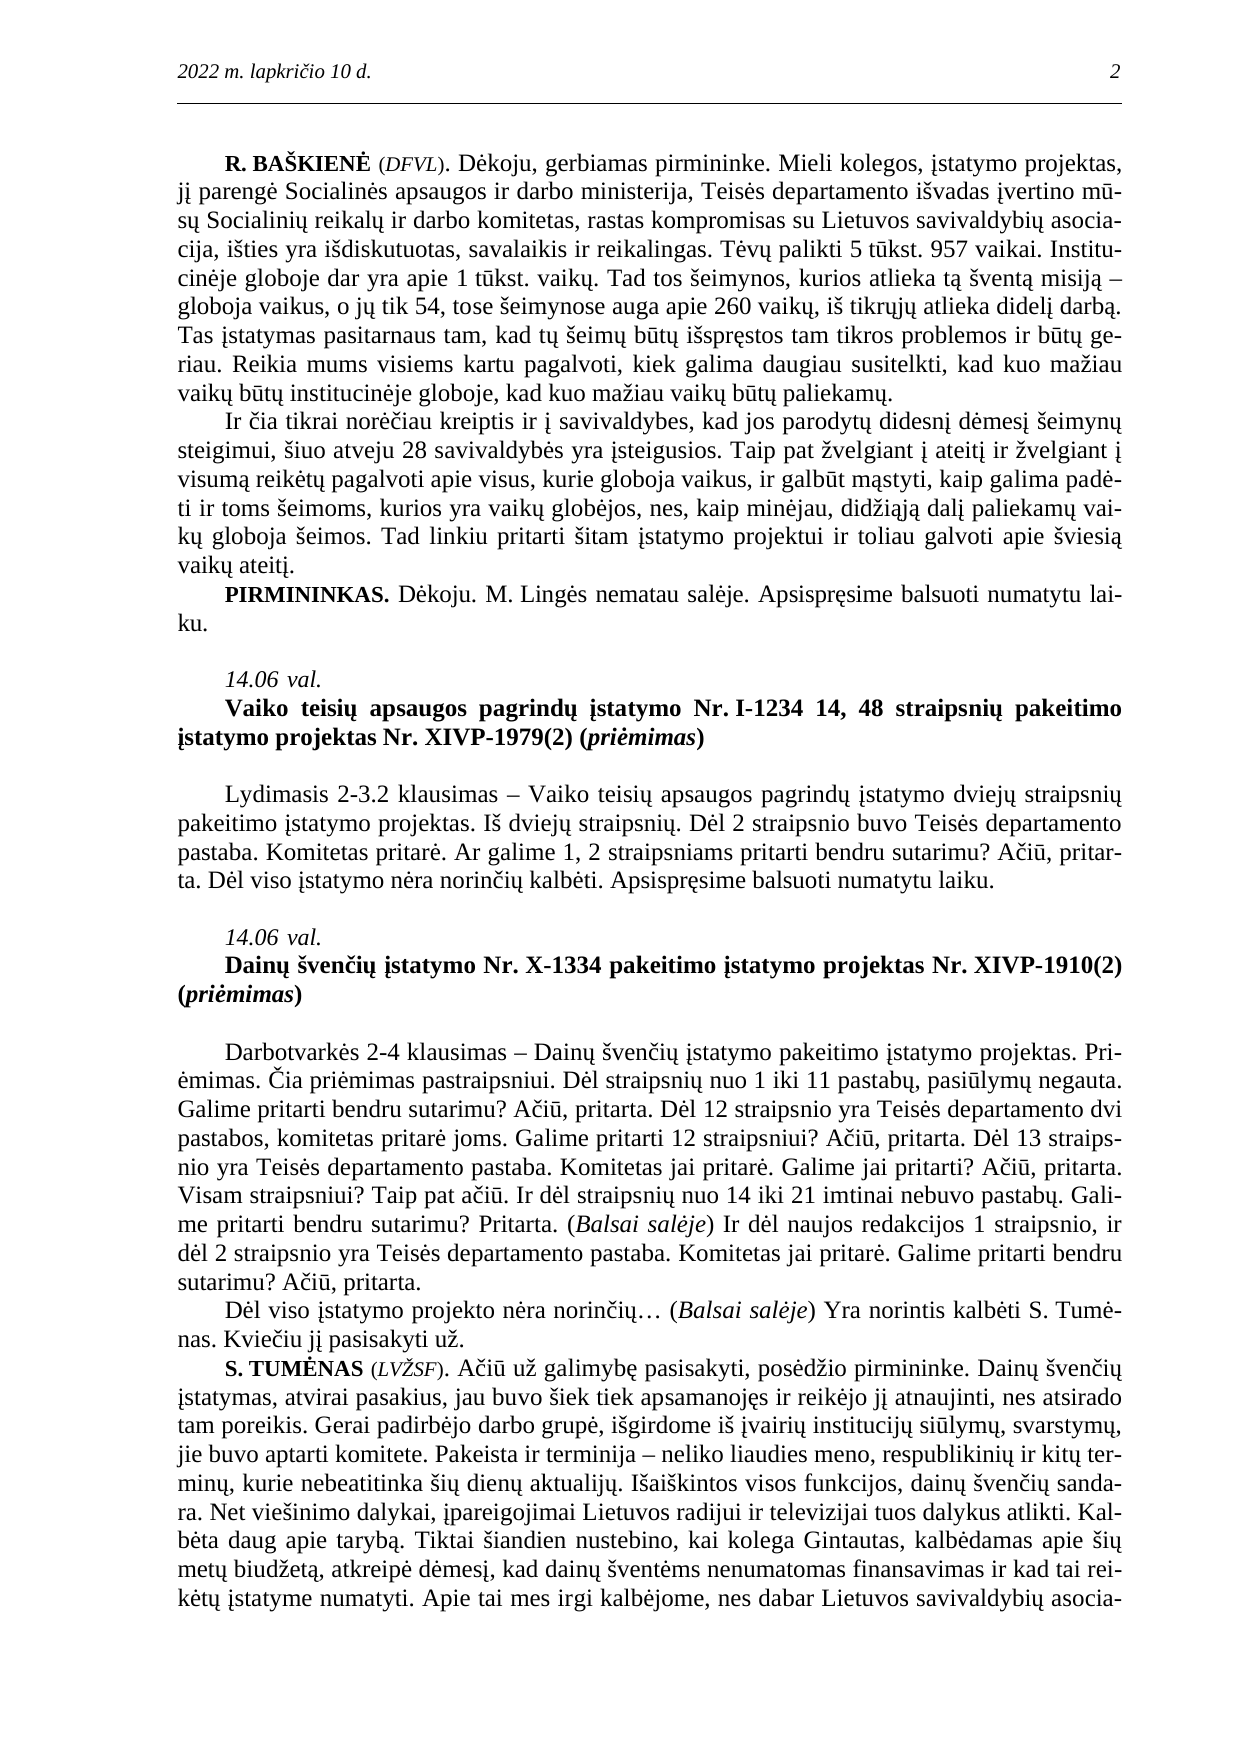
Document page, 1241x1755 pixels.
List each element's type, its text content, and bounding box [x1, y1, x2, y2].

text Ly­di­ma­sis 2-3.2 klau­si­mas – Vai­ko tei­sių ap­sau­gos pa­grin­dų įsta­ty­mo dvie­jų straips­nių pa­kei­ti­mo įsta­ty­mo pro­jek­tas. Iš dvie­jų straips­nių. Dėl 2 straips­nio bu­vo Tei­sės de­par­ta­men­to pa­sta­ba. Ko­mi­te­tas pri­ta­rė. Ar ga­li­me 1, 2 straips­niams pri­tar­ti ben­dru su­ta­ri­mu? Ačiū, pri­tar­ta. Dėl vi­so įsta­ty­mo nė­ra no­rin­čių kal­bė­ti. Ap­si­sprę­si­me bal­suo­ti nu­ma­ty­tu lai­ku. [177, 779, 1122, 894]
text Vai­ko tei­sių ap­sau­gos pa­grin­dų įsta­ty­mo Nr. I-1234 14, 48 straips­nių pa­kei­ti­mo įstaty­mo pro­jek­tas Nr. XIVP-1979(2) (pri­ėmi­mas) [177, 693, 1122, 750]
text 14.06 val. [224, 923, 1122, 950]
text Dar­bo­tvarkės 2-4 klau­si­mas – Dai­nų šven­čių įsta­ty­mo pa­kei­ti­mo įsta­ty­mo pro­jek­tas. Pri­ėmi­mas. Čia pri­ėmi­mas pa­straips­niui. Dėl straips­nių nuo 1 iki 11 pa­sta­bų, pa­siū­ly­mų ne­gau­ta. Ga­li­me pri­tar­ti ben­dru su­ta­ri­mu? Ačiū, pri­tar­ta. Dėl 12 straips­nio yra Tei­sės de­par­ta­men­to dvi pa­sta­bos, ko­mi­te­tas pri­ta­rė joms. Ga­li­me pri­tar­ti 12 straips­niui? Ačiū, pri­tar­ta. Dėl 13 straips­nio yra Tei­sės de­par­ta­men­to pa­sta­ba. Ko­mi­te­tas jai pri­ta­rė. Ga­li­me jai pri­tar­ti? Ačiū, pri­tar­ta. Vi­sam straips­niui? Taip pat ačiū. Ir dėl straips­nių nuo 14 iki 21 im­ti­nai ne­bu­vo pa­sta­bų. Ga­li­me pri­tar­ti ben­dru su­ta­ri­mu? Pri­tar­ta. (Bal­sai sa­lė­je) Ir dėl nau­jos re­dak­ci­jos 1 straips­nio, ir dėl 2 straips­nio yra Tei­sės de­par­ta­men­to pa­sta­ba. Ko­mi­te­tas jai pri­ta­rė. Ga­li­me pri­tar­ti ben­dru su­ta­ri­mu? Ačiū, pri­tar­ta. [177, 1037, 1122, 1295]
text Dai­nų šven­čių įsta­ty­mo Nr. X-1334 pa­kei­ti­mo įsta­ty­mo pro­jek­tas Nr. XIVP-1910(2) (pri­ėmi­mas) [177, 950, 1122, 1008]
text PIRMININKAS. Dė­ko­ju. M. Lin­gės ne­ma­tau sa­lė­je. Ap­si­sprę­si­me bal­suo­ti nu­ma­ty­tu lai­ku. [177, 579, 1122, 636]
text Dėl vi­so įsta­ty­mo pro­jek­to nė­ra no­rin­čių… (Bal­sai sa­lė­je) Yra no­rin­tis kal­bė­ti S. Tu­mė­nas. Kvie­čiu jį pa­si­sa­ky­ti už. [177, 1295, 1122, 1353]
text Ir čia tik­rai no­rė­čiau kreip­tis ir į sa­vi­val­dy­bes, kad jos pa­ro­dy­tų di­des­nį dė­me­sį šei­my­nų stei­gi­mui, šiuo at­ve­ju 28 sa­vi­val­dy­bės yra įstei­gu­sios. Taip pat žvel­giant į at­ei­tį ir žvel­giant į vi­su­mą rei­kė­tų pa­gal­vo­ti apie vi­sus, ku­rie glo­bo­ja vai­kus, ir gal­būt mąs­ty­ti, kaip ga­li­ma pa­dė­ti ir toms šei­moms, ku­rios yra vai­kų glo­bė­jos, nes, kaip mi­nė­jau, di­dži­ą­ją da­lį pa­lie­ka­mų vai­kų glo­bo­ja šei­mos. Tad lin­kiu pri­tar­ti ši­tam įsta­ty­mo pro­jek­tui ir to­liau gal­vo­ti apie švie­sią vai­kų at­ei­tį. [177, 406, 1122, 579]
text 14.06 val. [224, 665, 1122, 693]
text S. TUMĖNAS (LVŽSF). Ačiū už ga­li­my­bę pa­si­sa­ky­ti, po­sė­džio pir­mi­nin­ke. Dai­nų šven­čių įsta­ty­mas, at­vi­rai pa­sa­kius, jau bu­vo šiek tiek ap­sa­ma­no­jęs ir rei­kė­jo jį at­nau­jin­ti, nes at­si­ra­do tam po­rei­kis. Ge­rai pa­dir­bė­jo dar­bo gru­pė, iš­gir­do­me iš įvai­rių ins­ti­tu­ci­jų siū­ly­mų, svars­ty­mų, jie bu­vo ap­tar­ti ko­mi­te­te. Pa­keis­ta ir ter­mi­ni­ja – ne­li­ko liau­dies me­no, res­pub­li­ki­nių ir ki­tų ter­mi­nų, ku­rie ne­be­ati­tin­ka šių die­nų ak­tu­a­li­jų. Iš­aiš­kin­tos vi­sos funk­ci­jos, dai­nų šven­čių san­da­ra. Net vie­ši­ni­mo da­ly­kai, įpa­rei­go­ji­mai Lie­tu­vos ra­di­jui ir te­le­vi­zi­jai tuos da­ly­kus at­lik­ti. Kal­bė­ta daug apie ta­ry­bą. Tik­tai šian­dien nu­ste­bi­no, kai ko­le­ga Gin­tau­tas, kal­bė­da­mas apie šių me­tų biu­dže­tą, at­krei­pė dė­me­sį, kad dai­nų šven­tėms ne­nu­ma­to­mas fi­nan­sa­vi­mas ir kad tai rei­kė­tų įsta­ty­me nu­ma­ty­ti. Apie tai mes ir­gi kal­bė­jo­me, nes da­bar Lie­tu­vos sa­vi­val­dy­bių aso­cia­ [177, 1353, 1122, 1612]
text R. BAŠKIENĖ (DFVL). Dė­ko­ju, ger­bia­mas pir­mi­nin­ke. Mie­li ko­le­gos, įsta­ty­mo pro­jek­tas, jį pa­ren­gė So­cia­li­nės ap­sau­gos ir dar­bo mi­nis­te­ri­ja, Tei­sės de­par­ta­men­to iš­va­das įver­ti­no mū­sų So­cia­li­nių rei­ka­lų ir dar­bo ko­mi­te­tas, ras­tas kom­pro­mi­sas su Lie­tu­vos sa­vi­val­dy­bių aso­cia­ci­ja, iš­ties yra iš­dis­ku­tuo­tas, sa­va­lai­kis ir rei­ka­lin­gas. Tė­vų pa­lik­ti 5 tūkst. 957 vai­kai. Ins­ti­tu­ci­nė­je glo­bo­je dar yra apie 1 tūkst. vai­kų. Tad tos šei­my­nos, ku­rios at­lie­ka tą šven­tą mi­si­ją – glo­bo­ja vai­kus, o jų tik 54, to­se šei­my­no­se au­ga apie 260 vai­kų, iš tik­rų­jų at­lie­ka di­de­lį dar­bą. Tas įsta­ty­mas pa­si­tar­naus tam, kad tų šei­mų bū­tų iš­spręs­tos tam tik­ros pro­ble­mos ir bū­tų ge­riau. Rei­kia mums vi­siems kar­tu pa­gal­vo­ti, kiek ga­li­ma dau­giau su­si­telk­ti, kad kuo ma­žiau vai­kų bū­tų ins­ti­tu­ci­nė­je glo­bo­je, kad kuo ma­žiau vai­kų bū­tų pa­lie­ka­mų. [177, 148, 1122, 406]
